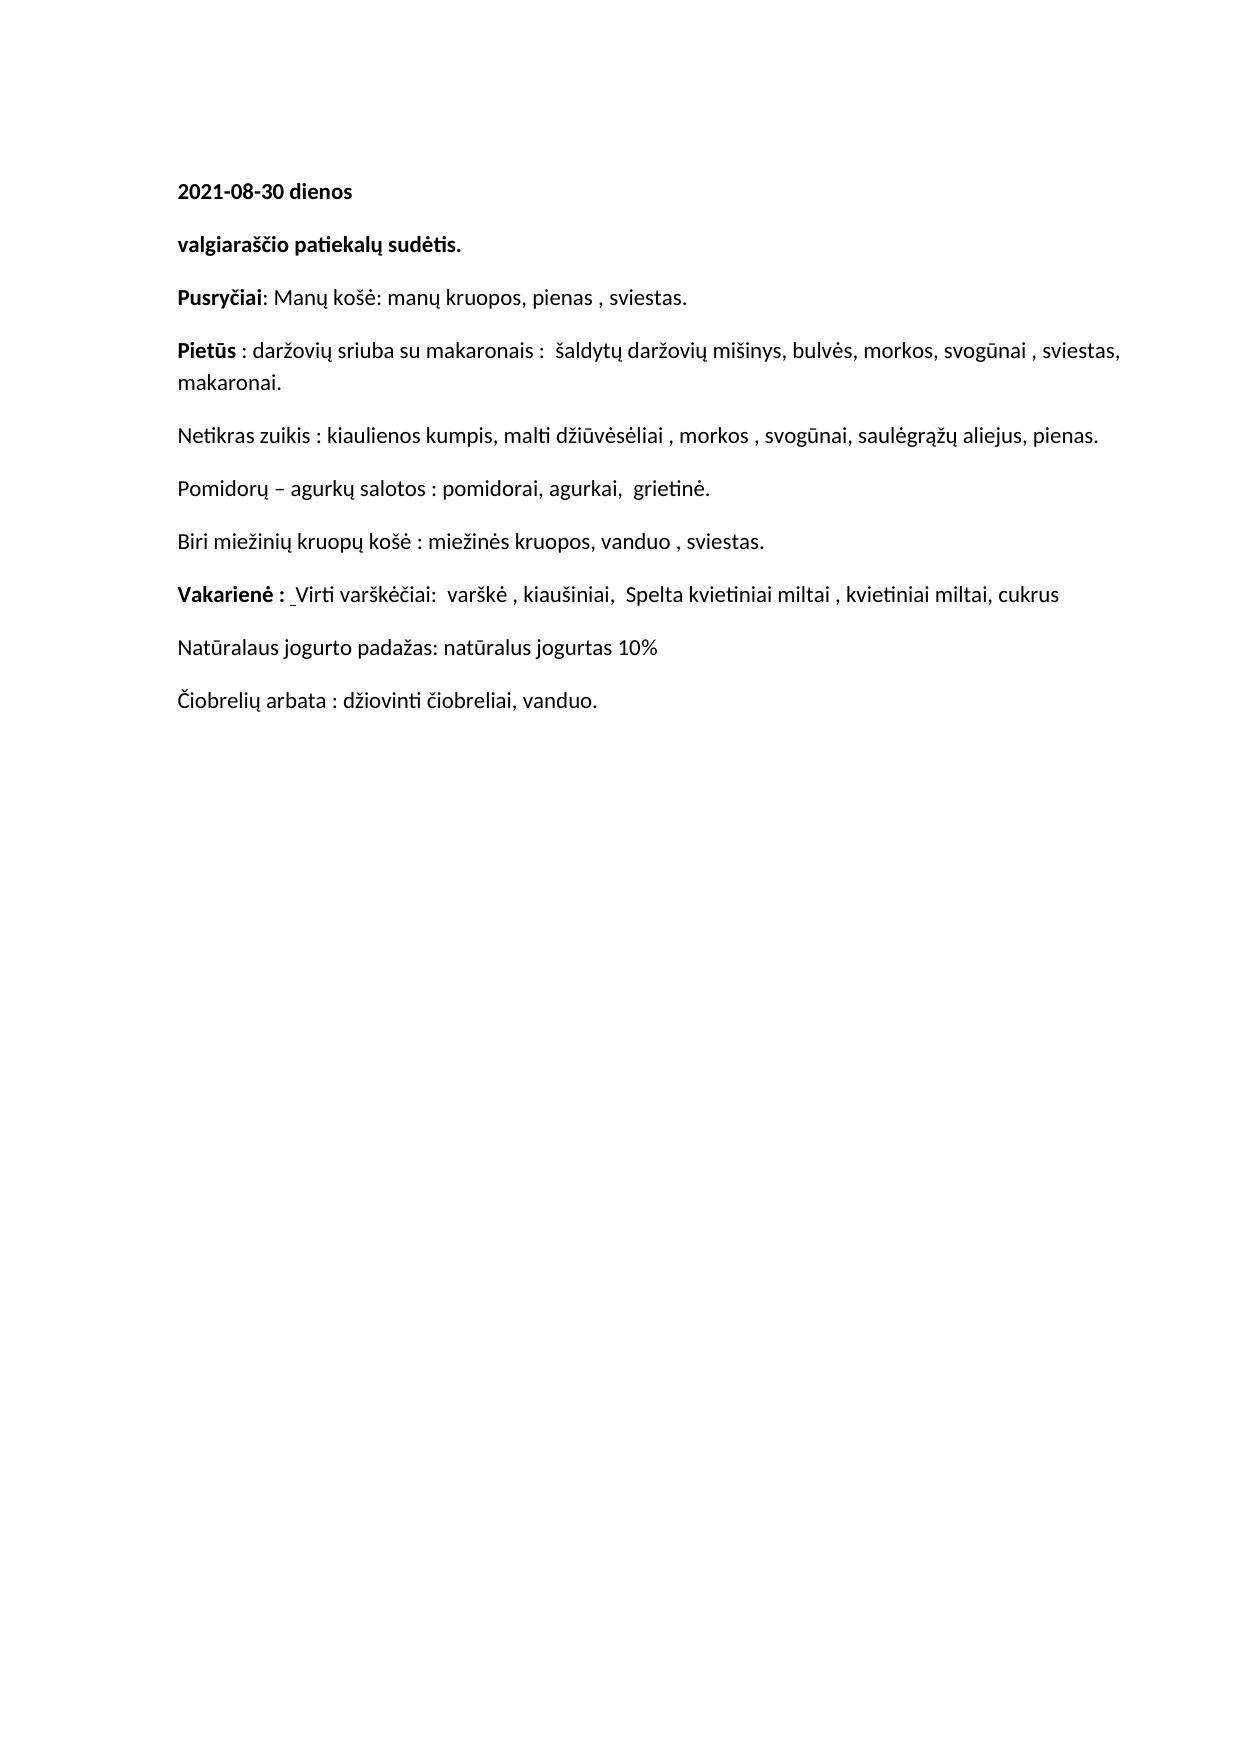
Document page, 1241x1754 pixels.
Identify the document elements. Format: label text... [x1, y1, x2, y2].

text Pietūs : daržovių sriuba su makaronais : šaldytų daržovių mišinys, bulvės, morkos, svogūnai , sviestas, makaronai. [177, 336, 1181, 396]
text Natūralaus jogurto padažas: natūralus jogurtas 10% [177, 633, 1181, 662]
text Vakarienė : Virti varškėčiai: varškė , kiaušiniai, Spelta kvietiniai miltai , kvietiniai miltai, cukrus [177, 581, 1181, 608]
text Čiobrelių arbata : džiovinti čiobreliai, vanduo. [177, 687, 1181, 714]
text valgiaraščio patiekalų sudėtis. [177, 230, 1181, 258]
text Biri miežinių kruopų košė : miežinės kruopos, vanduo , sviestas. [177, 527, 1181, 556]
text Pusryčiai: Manų košė: manų kruopos, pienas , sviestas. [177, 283, 1181, 311]
text 2021-08-30 dienos [177, 177, 1181, 205]
text Netikras zuikis : kiaulienos kumpis, malti džiūvėsėliai , morkos , svogūnai, saulėgrąžų aliejus, pienas. [177, 421, 1181, 449]
text Pomidorų – agurkų salotos : pomidorai, agurkai, grietinė. [177, 474, 1181, 502]
